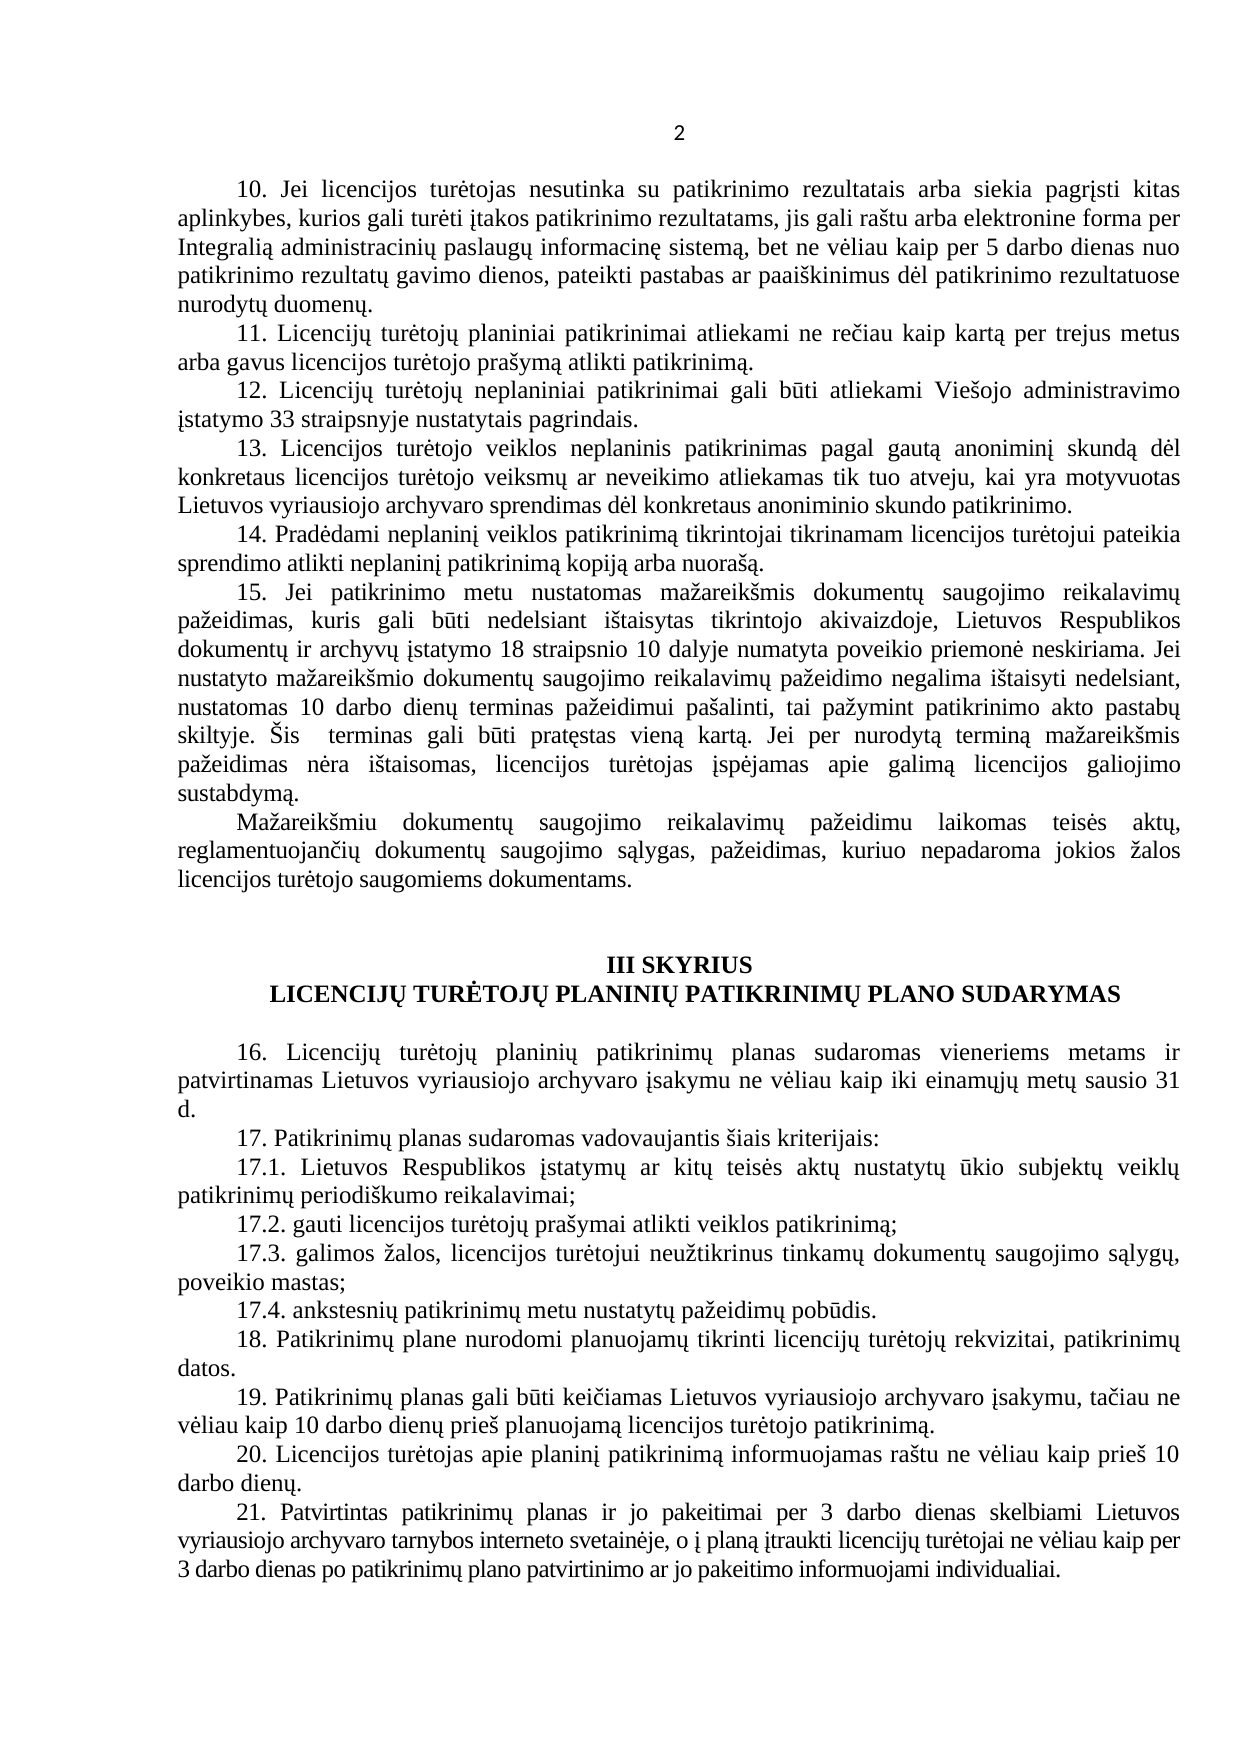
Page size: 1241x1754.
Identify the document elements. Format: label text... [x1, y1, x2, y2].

text 17. Patikrinimų planas sudaromas vadovaujantis šiais kriterijais: [177, 1123, 1181, 1152]
text LICENCIJŲ TURĖTOJŲ PLANINIŲ PATIKRINIMŲ PLANO SUDARYMAS [177, 979, 1181, 1008]
text 13. Licencijos turėtojo veiklos neplaninis patikrinimas pagal gautą anoniminį skundą dėl konkretaus licencijos turėtojo veiksmų ar neveikimo atliekamas tik tuo atveju, kai yra motyvuotas Lietuvos vyriausiojo archyvaro sprendimas dėl konkretaus anoniminio skundo patikrinimo. [177, 433, 1181, 519]
text 15. Jei patikrinimo metu nustatomas mažareikšmis dokumentų saugojimo reikalavimų pažeidimas, kuris gali būti nedelsiant ištaisytas tikrintojo akivaizdoje, Lietuvos Respublikos dokumentų ir archyvų įstatymo 18 straipsnio 10 dalyje numatyta poveikio priemonė neskiriama. Jei nustatyto mažareikšmio dokumentų saugojimo reikalavimų pažeidimo negalima ištaisyti nedelsiant, nustatomas 10 darbo dienų terminas pažeidimui pašalinti, tai pažymint patikrinimo akto pastabų skiltyje. Šis terminas gali būti pratęstas vieną kartą. Jei per nurodytą terminą mažareikšmis pažeidimas nėra ištaisomas, licencijos turėtojas įspėjamas apie galimą licencijos galiojimo sustabdymą. [177, 577, 1181, 807]
text 20. Licencijos turėtojas apie planinį patikrinimą informuojamas raštu ne vėliau kaip prieš 10 darbo dienų. [177, 1439, 1181, 1497]
text 17.4. ankstesnių patikrinimų metu nustatytų pažeidimų pobūdis. [177, 1296, 1181, 1324]
text 12. Licencijų turėtojų neplaniniai patikrinimai gali būti atliekami Viešojo administravimo įstatymo 33 straipsnyje nustatytais pagrindais. [177, 376, 1181, 433]
text 10. Jei licencijos turėtojas nesutinka su patikrinimo rezultatais arba siekia pagrįsti kitas aplinkybes, kurios gali turėti įtakos patikrinimo rezultatams, jis gali raštu arba elektronine forma per Integralią administracinių paslaugų informacinę sistemą, bet ne vėliau kaip per 5 darbo dienas nuo patikrinimo rezultatų gavimo dienos, pateikti pastabas ar paaiškinimus dėl patikrinimo rezultatuose nurodytų duomenų. [177, 174, 1181, 318]
text 17.2. gauti licencijos turėtojų prašymai atlikti veiklos patikrinimą; [177, 1209, 1181, 1238]
text 18. Patikrinimų plane nurodomi planuojamų tikrinti licencijų turėtojų rekvizitai, patikrinimų datos. [177, 1324, 1181, 1382]
text 21. Patvirtintas patikrinimų planas ir jo pakeitimai per 3 darbo dienas skelbiami Lietuvos vyriausiojo archyvaro tarnybos interneto svetainėje, o į planą įtraukti licencijų turėtojai ne vėliau kaip per 3 darbo dienas po patikrinimų plano patvirtinimo ar jo pakeitimo informuojami individualiai. [177, 1497, 1181, 1583]
text iii SKYRIUS [177, 951, 1181, 979]
text Mažareikšmiu dokumentų saugojimo reikalavimų pažeidimu laikomas teisės aktų, reglamentuojančių dokumentų saugojimo sąlygas, pažeidimas, kuriuo nepadaroma jokios žalos licencijos turėtojo saugomiems dokumentams. [177, 807, 1181, 893]
text 17.1. Lietuvos Respublikos įstatymų ar kitų teisės aktų nustatytų ūkio subjektų veiklų patikrinimų periodiškumo reikalavimai; [177, 1152, 1181, 1209]
text 17.3. galimos žalos, licencijos turėtojui neužtikrinus tinkamų dokumentų saugojimo sąlygų, poveikio mastas; [177, 1238, 1181, 1296]
text 16. Licencijų turėtojų planinių patikrinimų planas sudaromas vieneriems metams ir patvirtinamas Lietuvos vyriausiojo archyvaro įsakymu ne vėliau kaip iki einamųjų metų sausio 31 d. [177, 1037, 1181, 1123]
text 14. Pradėdami neplaninį veiklos patikrinimą tikrintojai tikrinamam licencijos turėtojui pateikia sprendimo atlikti neplaninį patikrinimą kopiją arba nuorašą. [177, 519, 1181, 577]
text 11. Licencijų turėtojų planiniai patikrinimai atliekami ne rečiau kaip kartą per trejus metus arba gavus licencijos turėtojo prašymą atlikti patikrinimą. [177, 318, 1181, 376]
text 19. Patikrinimų planas gali būti keičiamas Lietuvos vyriausiojo archyvaro įsakymu, tačiau ne vėliau kaip 10 darbo dienų prieš planuojamą licencijos turėtojo patikrinimą. [177, 1382, 1181, 1439]
